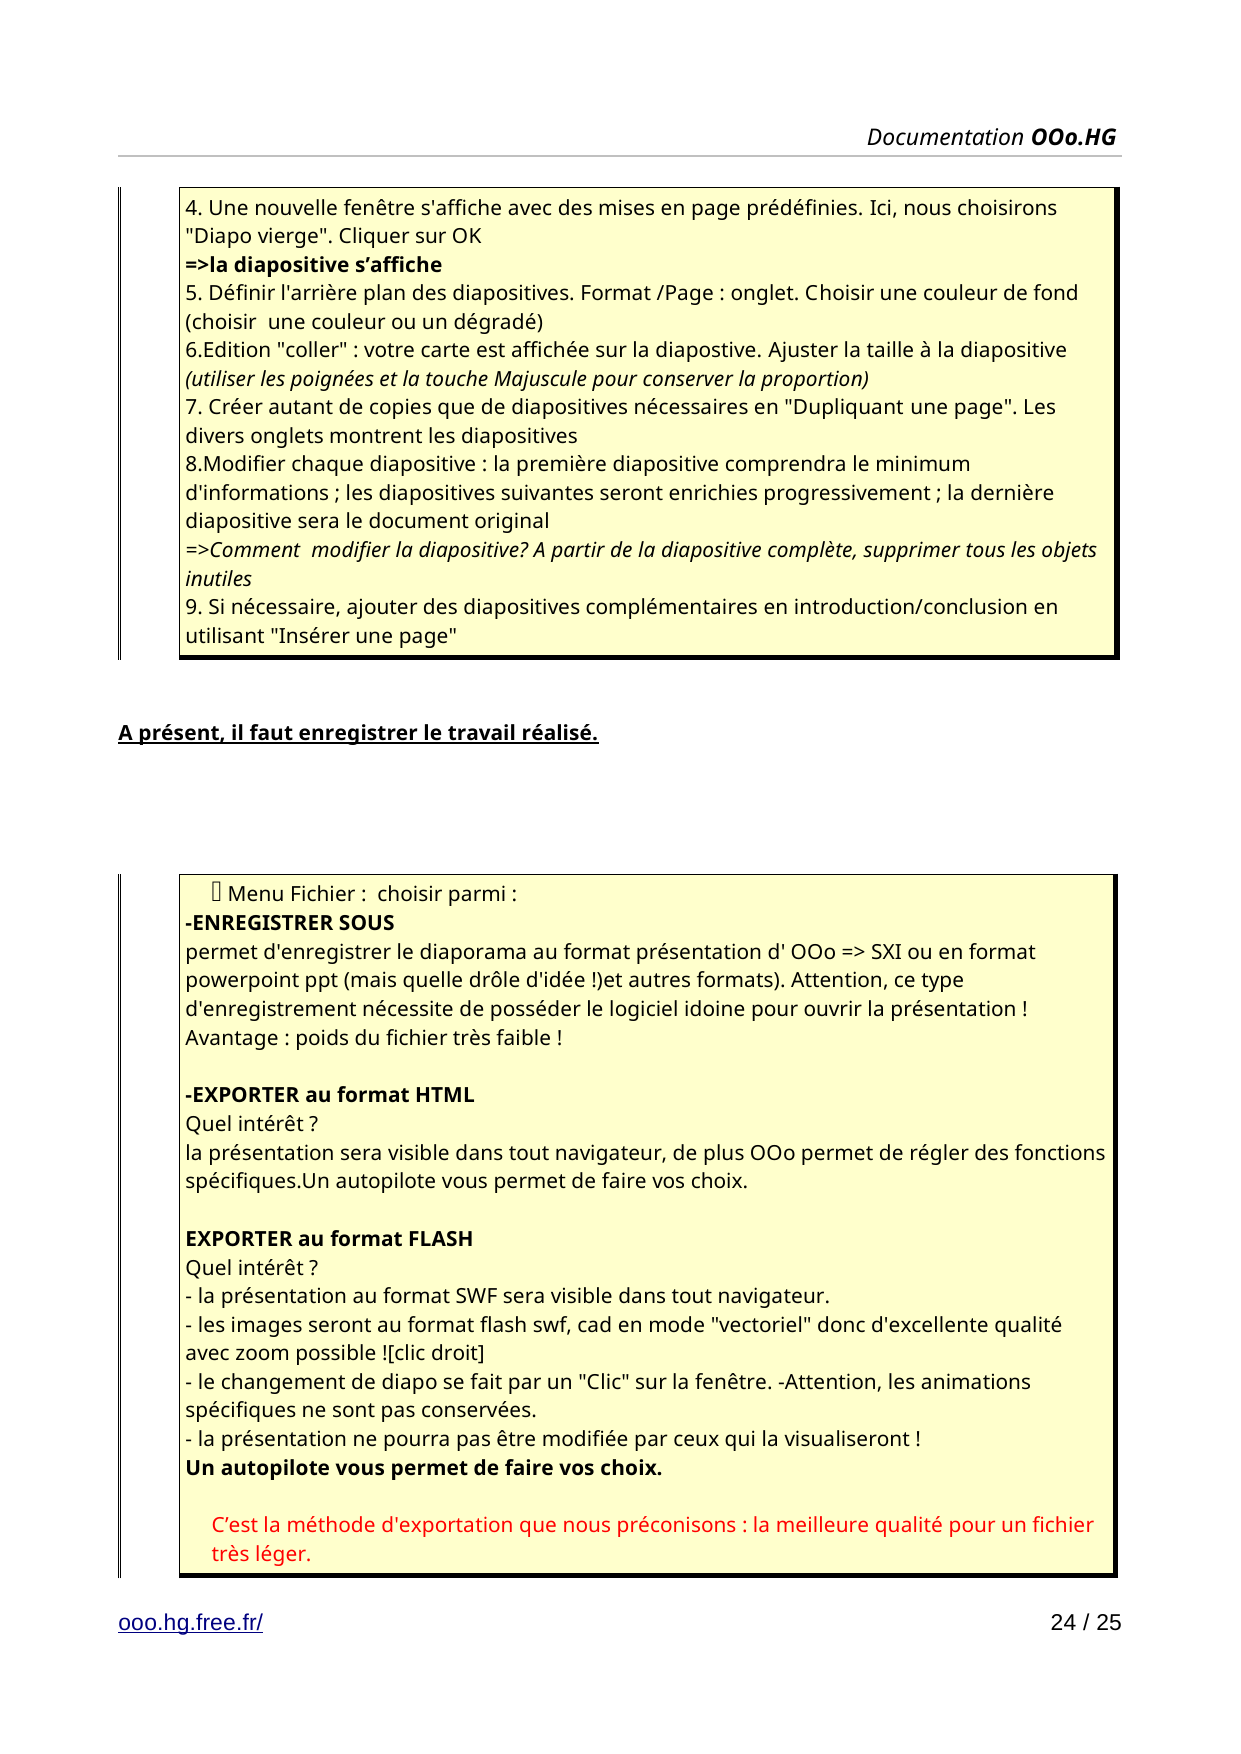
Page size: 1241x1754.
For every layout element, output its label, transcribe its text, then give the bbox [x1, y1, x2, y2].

table_header 4. Une nouvelle fenêtre s'affiche avec des mises en page prédéfinies. Ici, nous choisirons "Diapo vierge". Cliquer sur OK =>la diapositive s’affiche 5. Définir l'arrière plan des diapositives. Format /Page : onglet. Choisir une couleur de fond (choisir une couleur ou un dégradé) 6.Edition "coller" : votre carte est affichée sur la diapostive. Ajuster la taille à la diapositive (utiliser les poignées et la touche Majuscule pour conserver la proportion) 7. Créer autant de copies que de diapositives nécessaires en "Dupliquant une page". Les divers onglets montrent les diapositives 8.Modifier chaque diapositive : la première diapositive comprendra le minimum d'informations ; les diapositives suivantes seront enrichies progressivement ; la dernière diapositive sera le document original =>Comment modifier la diapositive? A partir de la diapositive complète, supprimer tous les objets inutiles 9. Si nécessaire, ajouter des diapositives complémentaires en introduction/conclusion en utilisant "Insérer une page" [180, 188, 1114, 655]
text A présent, il faut enregistrer le travail réalisé. [118, 718, 1122, 747]
table_header  Menu Fichier : choisir parmi : -ENREGISTRER SOUS permet d'enregistrer le diaporama au format présentation d' OOo => SXI ou en format powerpoint ppt (mais quelle drôle d'idée !)et autres formats). Attention, ce type d'enregistrement nécessite de posséder le logiciel idoine pour ouvrir la présentation ! Avantage : poids du fichier très faible ! -EXPORTER au format HTML Quel intérêt ? la présentation sera visible dans tout navigateur, de plus OOo permet de régler des fonctions spécifiques.Un autopilote vous permet de faire vos choix. EXPORTER au format FLASH Quel intérêt ? - la présentation au format SWF sera visible dans tout navigateur. - les images seront au format flash swf, cad en mode "vectoriel" donc d'excellente qualité avec zoom possible ![clic droit] - le changement de diapo se fait par un "Clic" sur la fenêtre. -Attention, les animations spécifiques ne sont pas conservées. - la présentation ne pourra pas être modifiée par ceux qui la visualiseront ! Un autopilote vous permet de faire vos choix. C’est la méthode d'exportation que nous préconisons : la meilleure qualité pour un fichier très léger. [180, 875, 1113, 1573]
table_header [121, 187, 179, 660]
table_header [121, 874, 179, 1578]
